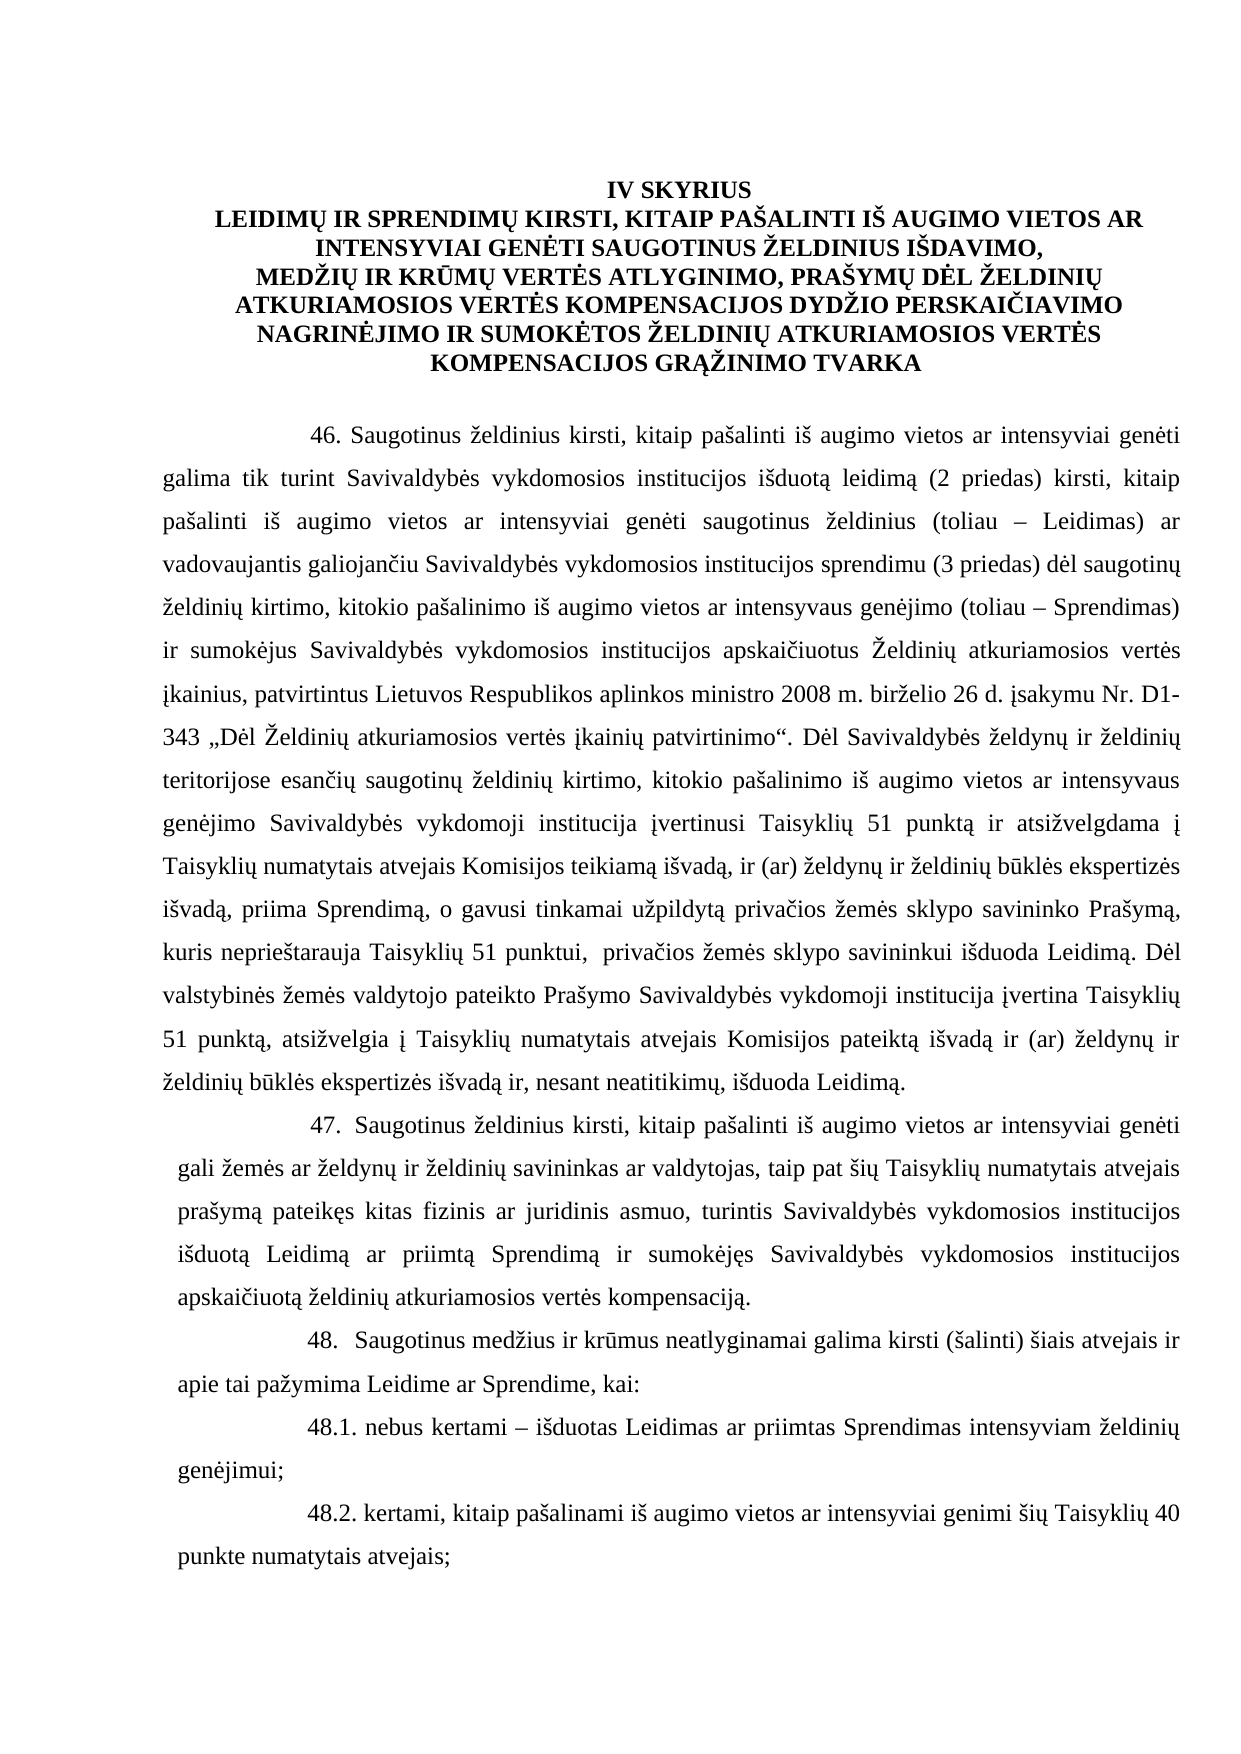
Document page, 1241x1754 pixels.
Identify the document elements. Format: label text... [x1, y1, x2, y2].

text MEDŽIŲ IR KRŪMŲ VERTĖS ATLYGINIMO, prašymų dėl želdinių atkuriamosios vertės kompensacijos dydžio perskaičiavimo nagrinėjimo ir sumokėtos želdinių atkuriamosios vertės kompensacijos grąžinimo TVARKA [177, 262, 1181, 377]
text 48.1. nebus kertami – išduotas Leidimas ar priimtas Sprendimas intensyviam želdinių genėjimui; [177, 1412, 1181, 1484]
text IV SKYRIUS [177, 176, 1181, 204]
text 46. Saugotinus želdinius kirsti, kitaip pašalinti iš augimo vietos ar intensyviai genėti galima tik turint Savivaldybės vykdomosios institucijos išduotą leidimą (2 priedas) kirsti, kitaip pašalinti iš augimo vietos ar intensyviai genėti saugotinus želdinius (toliau – Leidimas) ar vadovaujantis galiojančiu Savivaldybės vykdomosios institucijos sprendimu (3 priedas) dėl saugotinų želdinių kirtimo, kitokio pašalinimo iš augimo vietos ar intensyvaus genėjimo (toliau – Sprendimas) ir sumokėjus Savivaldybės vykdomosios institucijos apskaičiuotus Želdinių atkuriamosios vertės įkainius, patvirtintus Lietuvos Respublikos aplinkos ministro 2008 m. birželio 26 d. įsakymu Nr. D1-343 „Dėl Želdinių atkuriamosios vertės įkainių patvirtinimo“. Dėl Savivaldybės želdynų ir želdinių teritorijose esančių saugotinų želdinių kirtimo, kitokio pašalinimo iš augimo vietos ar intensyvaus genėjimo Savivaldybės vykdomoji institucija įvertinusi Taisyklių 51 punktą ir atsižvelgdama į Taisyklių numatytais atvejais Komisijos teikiamą išvadą, ir (ar) želdynų ir želdinių būklės ekspertizės išvadą, priima Sprendimą, o gavusi tinkamai užpildytą privačios žemės sklypo savininko Prašymą, kuris neprieštarauja Taisyklių 51 punktui, privačios žemės sklypo savininkui išduoda Leidimą. Dėl valstybinės žemės valdytojo pateikto Prašymo Savivaldybės vykdomoji institucija įvertina Taisyklių 51 punktą, atsižvelgia į Taisyklių numatytais atvejais Komisijos pateiktą išvadą ir (ar) želdynų ir želdinių būklės ekspertizės išvadą ir, nesant neatitikimų, išduoda Leidimą. [162, 420, 1181, 1096]
text 48. Saugotinus medžius ir krūmus neatlyginamai galima kirsti (šalinti) šiais atvejais ir apie tai pažymima Leidime ar Sprendime, kai: [177, 1326, 1181, 1397]
text LEIDIMŲ IR SPRENDIMŲ KIRSTI, KITAIP PAŠALINTI IŠ AUGIMO VIETOS AR INTENSYVIAI GENĖTI SAUGOTINUS ŽELDINIUS IŠDAVIMO, [177, 204, 1181, 262]
text 47. Saugotinus želdinius kirsti, kitaip pašalinti iš augimo vietos ar intensyviai genėti gali žemės ar želdynų ir želdinių savininkas ar valdytojas, taip pat šių Taisyklių numatytais atvejais prašymą pateikęs kitas fizinis ar juridinis asmuo, turintis Savivaldybės vykdomosios institucijos išduotą Leidimą ar priimtą Sprendimą ir sumokėjęs Savivaldybės vykdomosios institucijos apskaičiuotą želdinių atkuriamosios vertės kompensaciją. [177, 1110, 1181, 1311]
text 48.2. kertami, kitaip pašalinami iš augimo vietos ar intensyviai genimi šių Taisyklių 40 punkte numatytais atvejais; [177, 1498, 1181, 1570]
